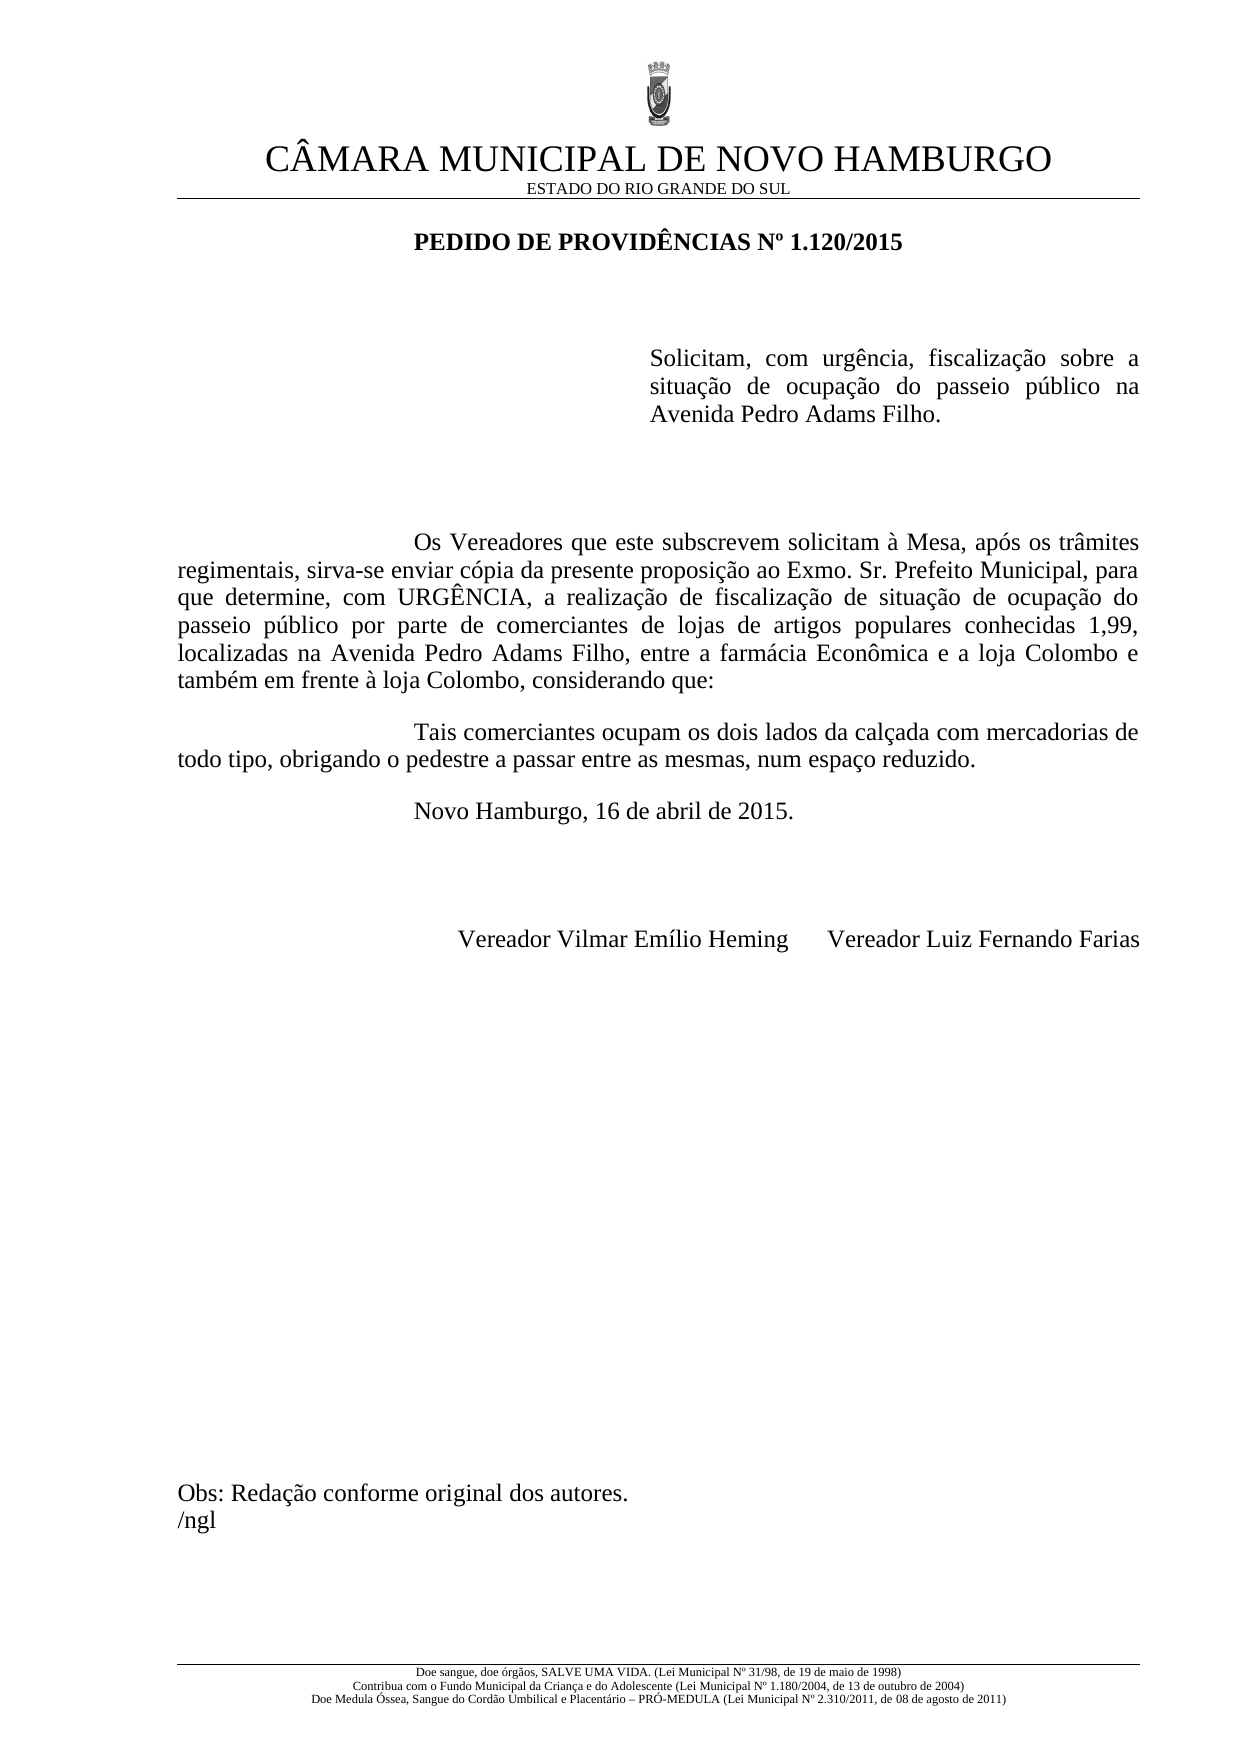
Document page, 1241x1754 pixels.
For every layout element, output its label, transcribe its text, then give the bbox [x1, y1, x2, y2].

text /ngl [177, 1507, 1140, 1534]
text Novo Hamburgo, 16 de abril de 2015. [177, 797, 1140, 824]
text Tais comerciantes ocupam os dois lados da calçada com mercadorias de todo tipo, obrigando o pedestre a passar entre as mesmas, num espaço reduzido. [177, 718, 1140, 773]
text Os Vereadores que este subscrevem solicitam à Mesa, após os trâmites regimentais, sirva-se enviar cópia da presente proposição ao Exmo. Sr. Prefeito Municipal, para que determine, com URGÊNCIA, a realização de fiscalização de situação de ocupação do passeio público por parte de comerciantes de lojas de artigos populares conhecidas 1,99, localizadas na Avenida Pedro Adams Filho, entre a farmácia Econômica e a loja Colombo e também em frente à loja Colombo, considerando que: [177, 528, 1140, 694]
text Vereador Vilmar Emílio Heming Vereador Luiz Fernando Farias [177, 925, 1140, 952]
text Solicitam, com urgência, fiscalização sobre a situação de ocupação do passeio público na Avenida Pedro Adams Filho. [649, 344, 1140, 428]
text PEDIDO DE PROVIDÊNCIAS Nº 1.120/2015 [177, 228, 1140, 256]
text Obs: Redação conforme original dos autores. [177, 1479, 1140, 1507]
